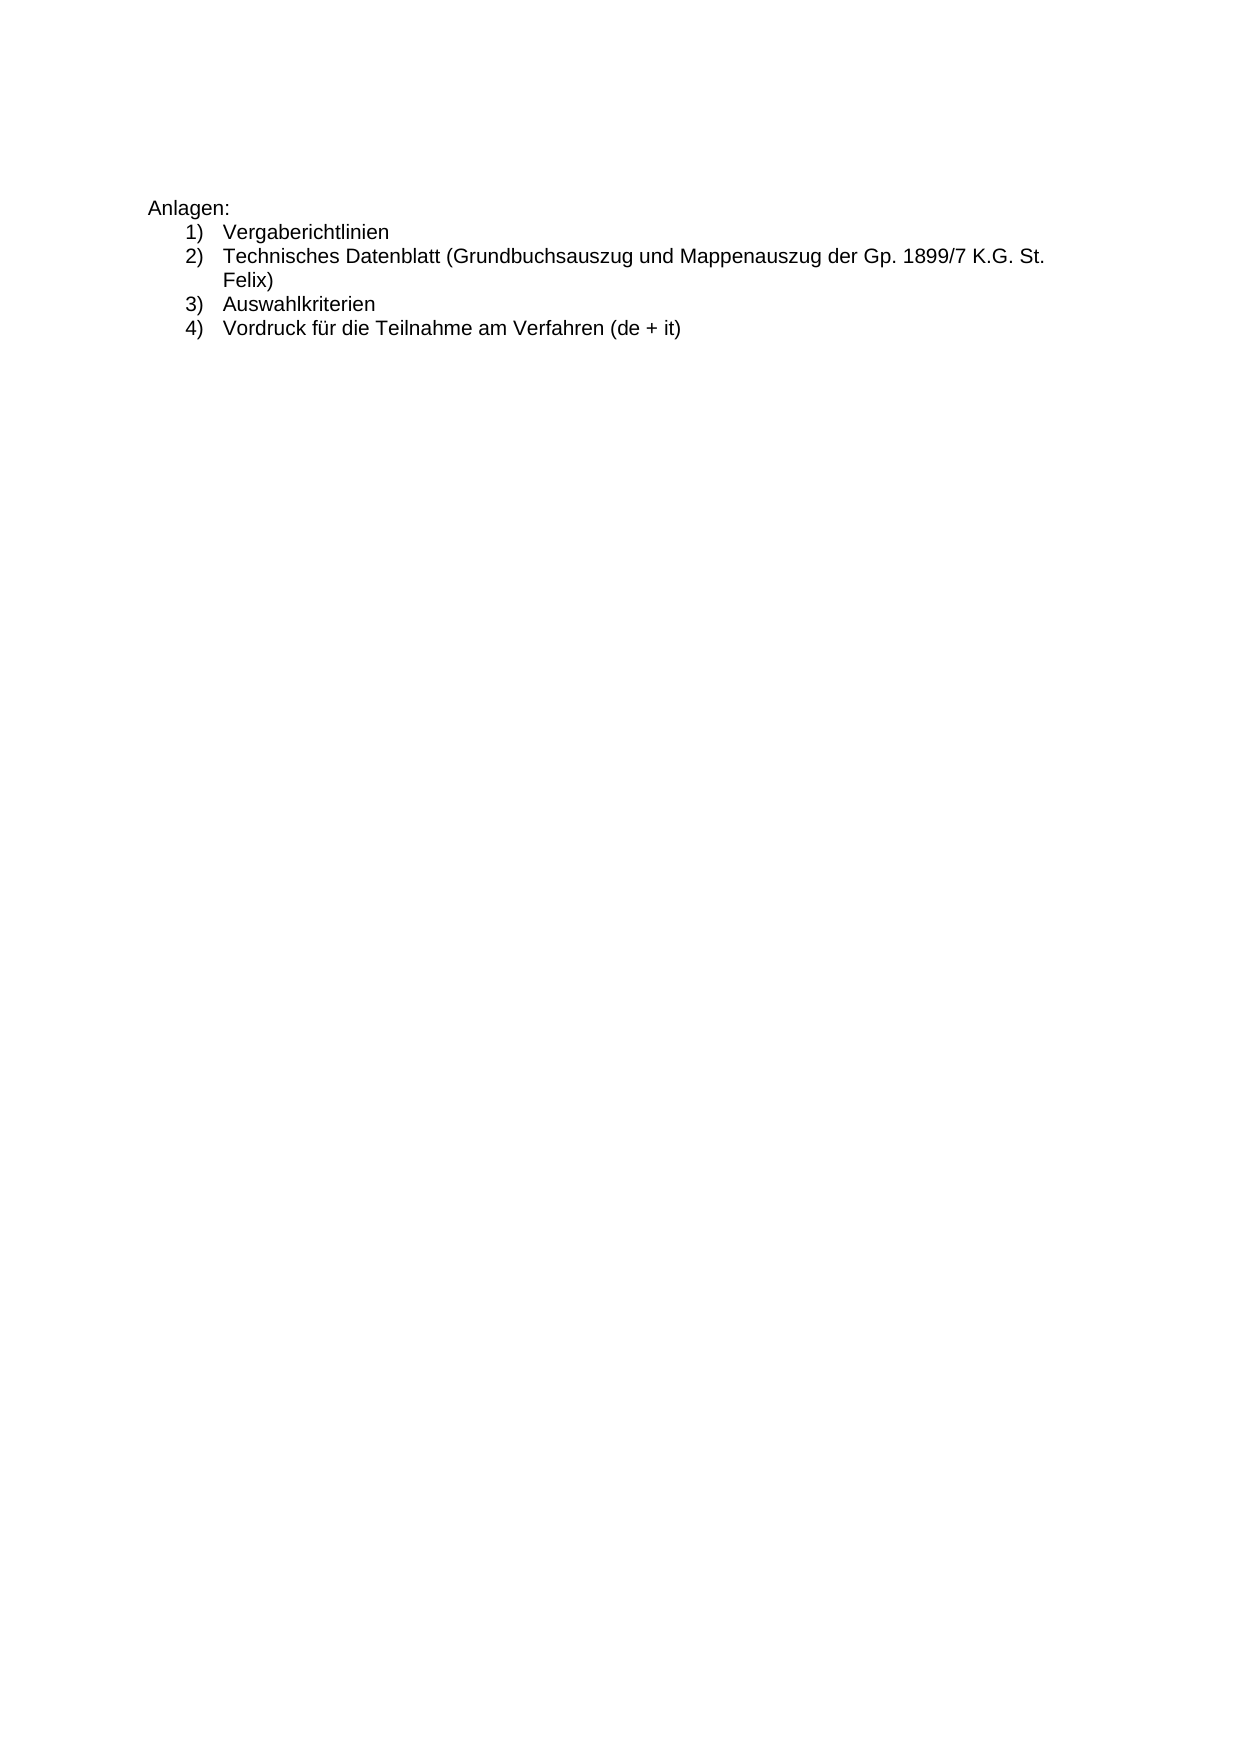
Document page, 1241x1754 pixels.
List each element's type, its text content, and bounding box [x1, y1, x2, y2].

text Anlagen: [148, 196, 1093, 219]
list Auswahlkriterien [185, 291, 1093, 315]
list Vordruck für die Teilnahme am Verfahren (de + it) [185, 315, 1093, 339]
list Vergaberichtlinien [185, 219, 1093, 243]
list Technisches Datenblatt (Grundbuchsauszug und Mappenauszug der Gp. 1899/7 K.G. St. Felix) [185, 243, 1093, 291]
